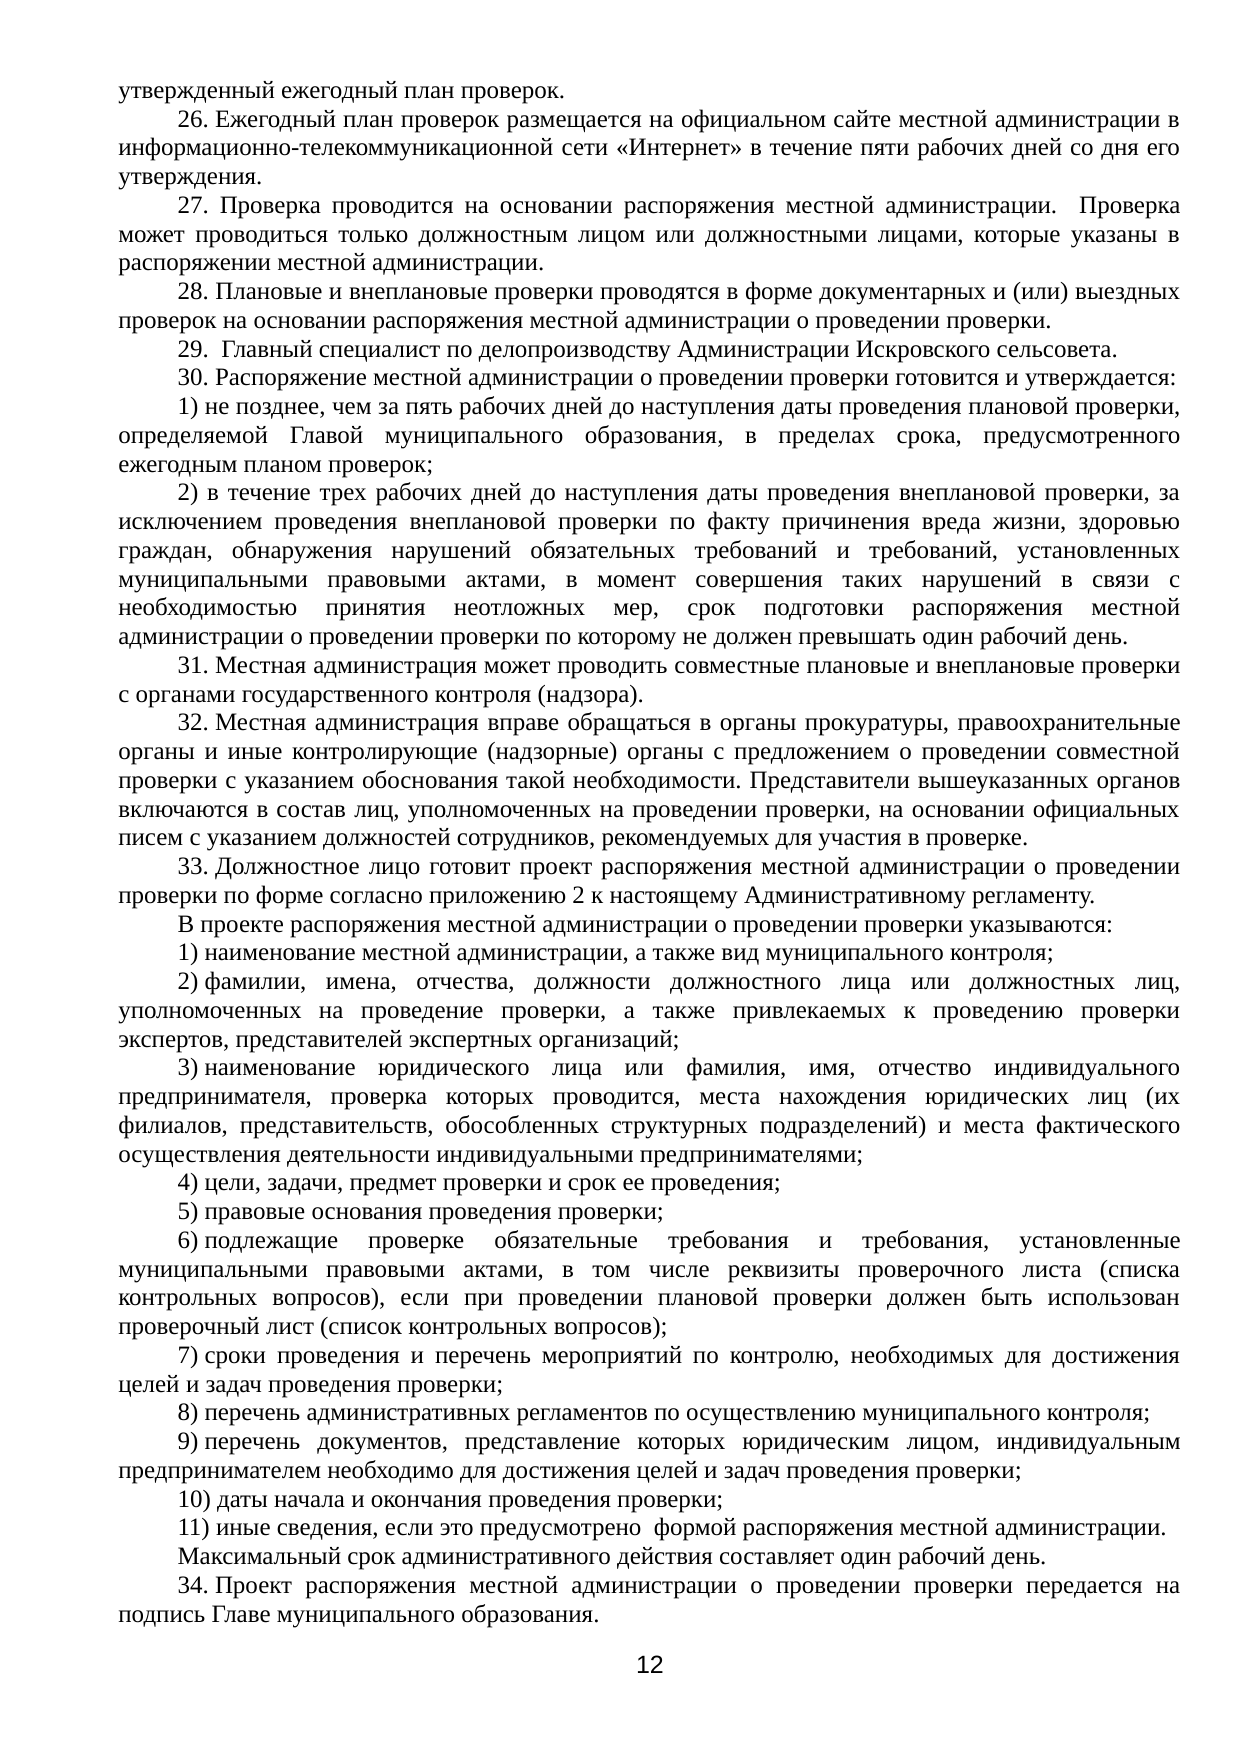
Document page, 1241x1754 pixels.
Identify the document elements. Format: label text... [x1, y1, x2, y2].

text 3) наименование юридического лица или фамилия, имя, отчество индивидуального предпринимателя, проверка которых проводится, места нахождения юридических лиц (их филиалов, представительств, обособленных структурных подразделений) и места фактического осуществления деятельности индивидуальными предпринимателями; [118, 1052, 1181, 1167]
text 6) подлежащие проверке обязательные требования и требования, установленные муниципальными правовыми актами, в том числе реквизиты проверочного листа (списка контрольных вопросов), если при проведении плановой проверки должен быть использован проверочный лист (список контрольных вопросов); [118, 1225, 1181, 1340]
text 11) иные сведения, если это предусмотрено формой распоряжения местной администрации. [118, 1512, 1181, 1541]
text 1) не позднее, чем за пять рабочих дней до наступления даты проведения плановой проверки, определяемой Главой муниципального образования, в пределах срока, предусмотренного ежегодным планом проверок; [118, 391, 1181, 477]
text 5) правовые основания проведения проверки; [118, 1196, 1181, 1225]
text 32. Местная администрация вправе обращаться в органы прокуратуры, правоохранительные органы и иные контролирующие (надзорные) органы с предложением о проведении совместной проверки с указанием обоснования такой необходимости. Представители вышеуказанных органов включаются в состав лиц, уполномоченных на проведении проверки, на основании официальных писем с указанием должностей сотрудников, рекомендуемых для участия в проверке. [118, 707, 1181, 851]
text 10) даты начала и окончания проведения проверки; [118, 1484, 1181, 1512]
text 8) перечень административных регламентов по осуществлению муниципального контроля; [118, 1397, 1181, 1426]
text 27. Проверка проводится на основании распоряжения местной администрации. Проверка может проводиться только должностным лицом или должностными лицами, которые указаны в распоряжении местной администрации. [118, 190, 1181, 276]
text 34. Проект распоряжения местной администрации о проведении проверки передается на подпись Главе муниципального образования. [118, 1570, 1181, 1627]
text 31. Местная администрация может проводить совместные плановые и внеплановые проверки с органами государственного контроля (надзора). [118, 650, 1181, 707]
text 29. Главный специалист по делопроизводству Администрации Искровского сельсовета. [118, 334, 1181, 362]
text 7) сроки проведения и перечень мероприятий по контролю, необходимых для достижения целей и задач проведения проверки; [118, 1340, 1181, 1397]
text 26. Ежегодный план проверок размещается на официальном сайте местной администрации в информационно-телекоммуникационной сети «Интернет» в течение пяти рабочих дней со дня его утверждения. [118, 104, 1181, 190]
text 4) цели, задачи, предмет проверки и срок ее проведения; [118, 1167, 1181, 1196]
text 33. Должностное лицо готовит проект распоряжения местной администрации о проведении проверки по форме согласно приложению 2 к настоящему Административному регламенту. [118, 851, 1181, 909]
text утвержденный ежегодный план проверок. [118, 75, 1181, 104]
text 2) в течение трех рабочих дней до наступления даты проведения внеплановой проверки, за исключением проведения внеплановой проверки по факту причинения вреда жизни, здоровью граждан, обнаружения нарушений обязательных требований и требований, установленных муниципальными правовыми актами, в момент совершения таких нарушений в связи с необходимостью принятия неотложных мер, срок подготовки распоряжения местной администрации о проведении проверки по которому не должен превышать один рабочий день. [118, 477, 1181, 650]
text 2) фамилии, имена, отчества, должности должностного лица или должностных лиц, уполномоченных на проведение проверки, а также привлекаемых к проведению проверки экспертов, представителей экспертных организаций; [118, 966, 1181, 1052]
text 30. Распоряжение местной администрации о проведении проверки готовится и утверждается: [118, 362, 1181, 391]
text В проекте распоряжения местной администрации о проведении проверки указываются: [118, 909, 1181, 937]
text 1) наименование местной администрации, а также вид муниципального контроля; [118, 937, 1181, 966]
text 28. Плановые и внеплановые проверки проводятся в форме документарных и (или) выездных проверок на основании распоряжения местной администрации о проведении проверки. [118, 276, 1181, 334]
text Максимальный срок административного действия составляет один рабочий день. [118, 1541, 1181, 1570]
text 9) перечень документов, представление которых юридическим лицом, индивидуальным предпринимателем необходимо для достижения целей и задач проведения проверки; [118, 1426, 1181, 1484]
